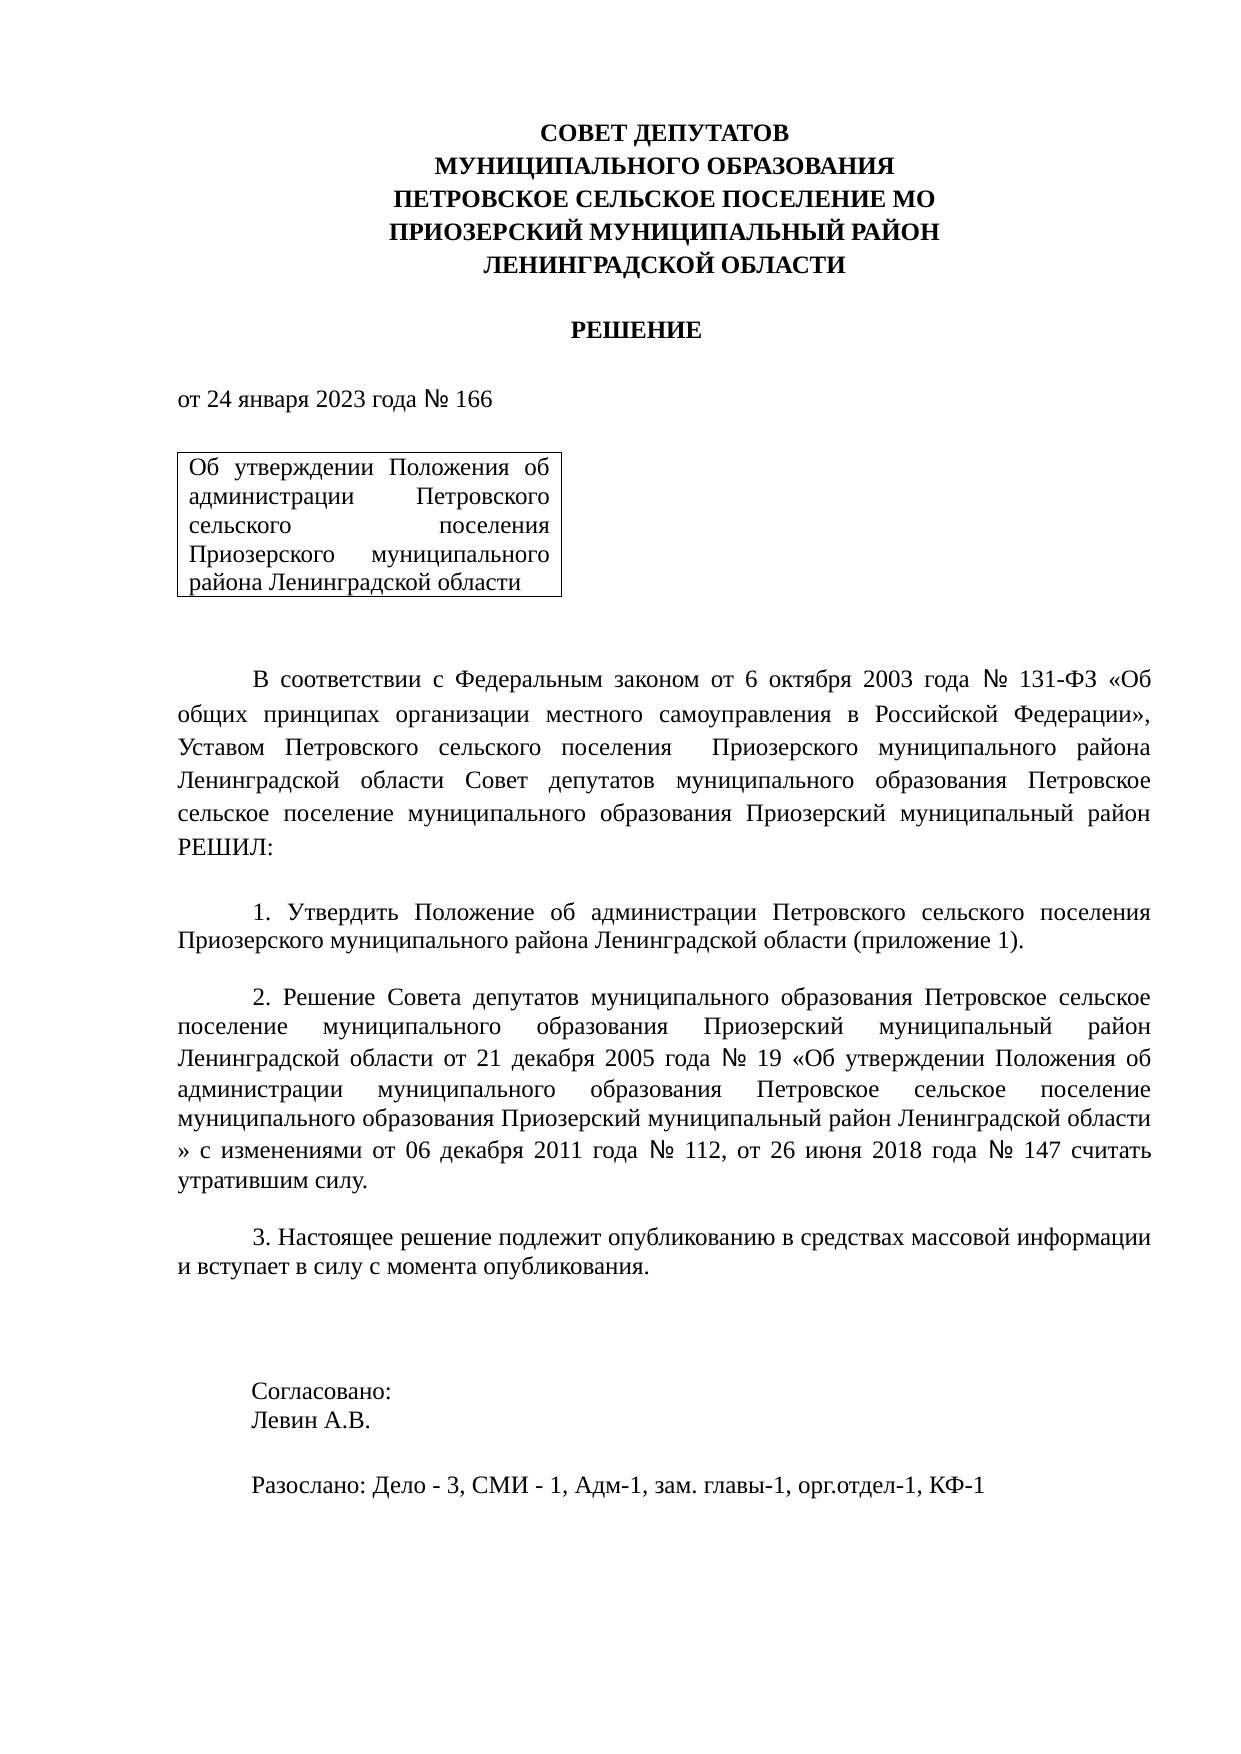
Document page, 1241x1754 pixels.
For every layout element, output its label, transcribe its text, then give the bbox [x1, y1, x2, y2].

text В соответствии с Федеральным законом от 6 октября 2003 года № 131-ФЗ «Об общих принципах организации местного самоуправления в Российской Федерации», Уставом Петровского сельского поселения Приозерского муниципального района Ленинградской области Совет депутатов муниципального образования Петровское сельское поселение муниципального образования Приозерский муниципальный район РЕШИЛ: [177, 661, 1152, 860]
text от 24 января 2023 года № 166 [177, 381, 1152, 415]
text ЛЕНИНГРАДСКОЙ ОБЛАСТИ [177, 250, 1152, 279]
text ПЕТРОВСКОЕ СЕЛЬСКОЕ ПОСЕЛЕНИЕ МО [177, 184, 1152, 213]
text 1. Утвердить Положение об администрации Петровского сельского поселения Приозерского муниципального района Ленинградской области (приложение 1). [177, 897, 1152, 954]
text 2. Решение Совета депутатов муниципального образования Петровское сельское поселение муниципального образования Приозерский муниципальный район Ленинградской области от 21 декабря 2005 года № 19 «Об утверждении Положения об администрации муниципального образования Петровское сельское поселение муниципального образования Приозерский муниципальный район Ленинградской области » с изменениями от 06 декабря 2011 года № 112, от 26 июня 2018 года № 147 считать утратившим силу. [177, 982, 1152, 1194]
text РЕШЕНИЕ [177, 315, 1152, 344]
text Согласовано: [177, 1376, 1152, 1405]
text СОВЕТ ДЕПУТАТОВ [177, 118, 1152, 147]
text МУНИЦИПАЛЬНОГО ОБРАЗОВАНИЯ [177, 151, 1152, 180]
text Разослано: Дело - 3, СМИ - 1, Адм-1, зам. главы-1, орг.отдел-1, КФ-1 [177, 1470, 1152, 1499]
table_header Об утверждении Положения об администрации Петровского сельского поселения Приозерского муниципального района Ленинградской области [178, 453, 561, 596]
text 3. Настоящее решение подлежит опубликованию в средствах массовой информации и вступает в силу с момента опубликования. [177, 1222, 1152, 1280]
text ПРИОЗЕРСКИЙ МУНИЦИПАЛЬНЫЙ РАЙОН [177, 217, 1152, 246]
text Левин А.В. [177, 1405, 1152, 1434]
